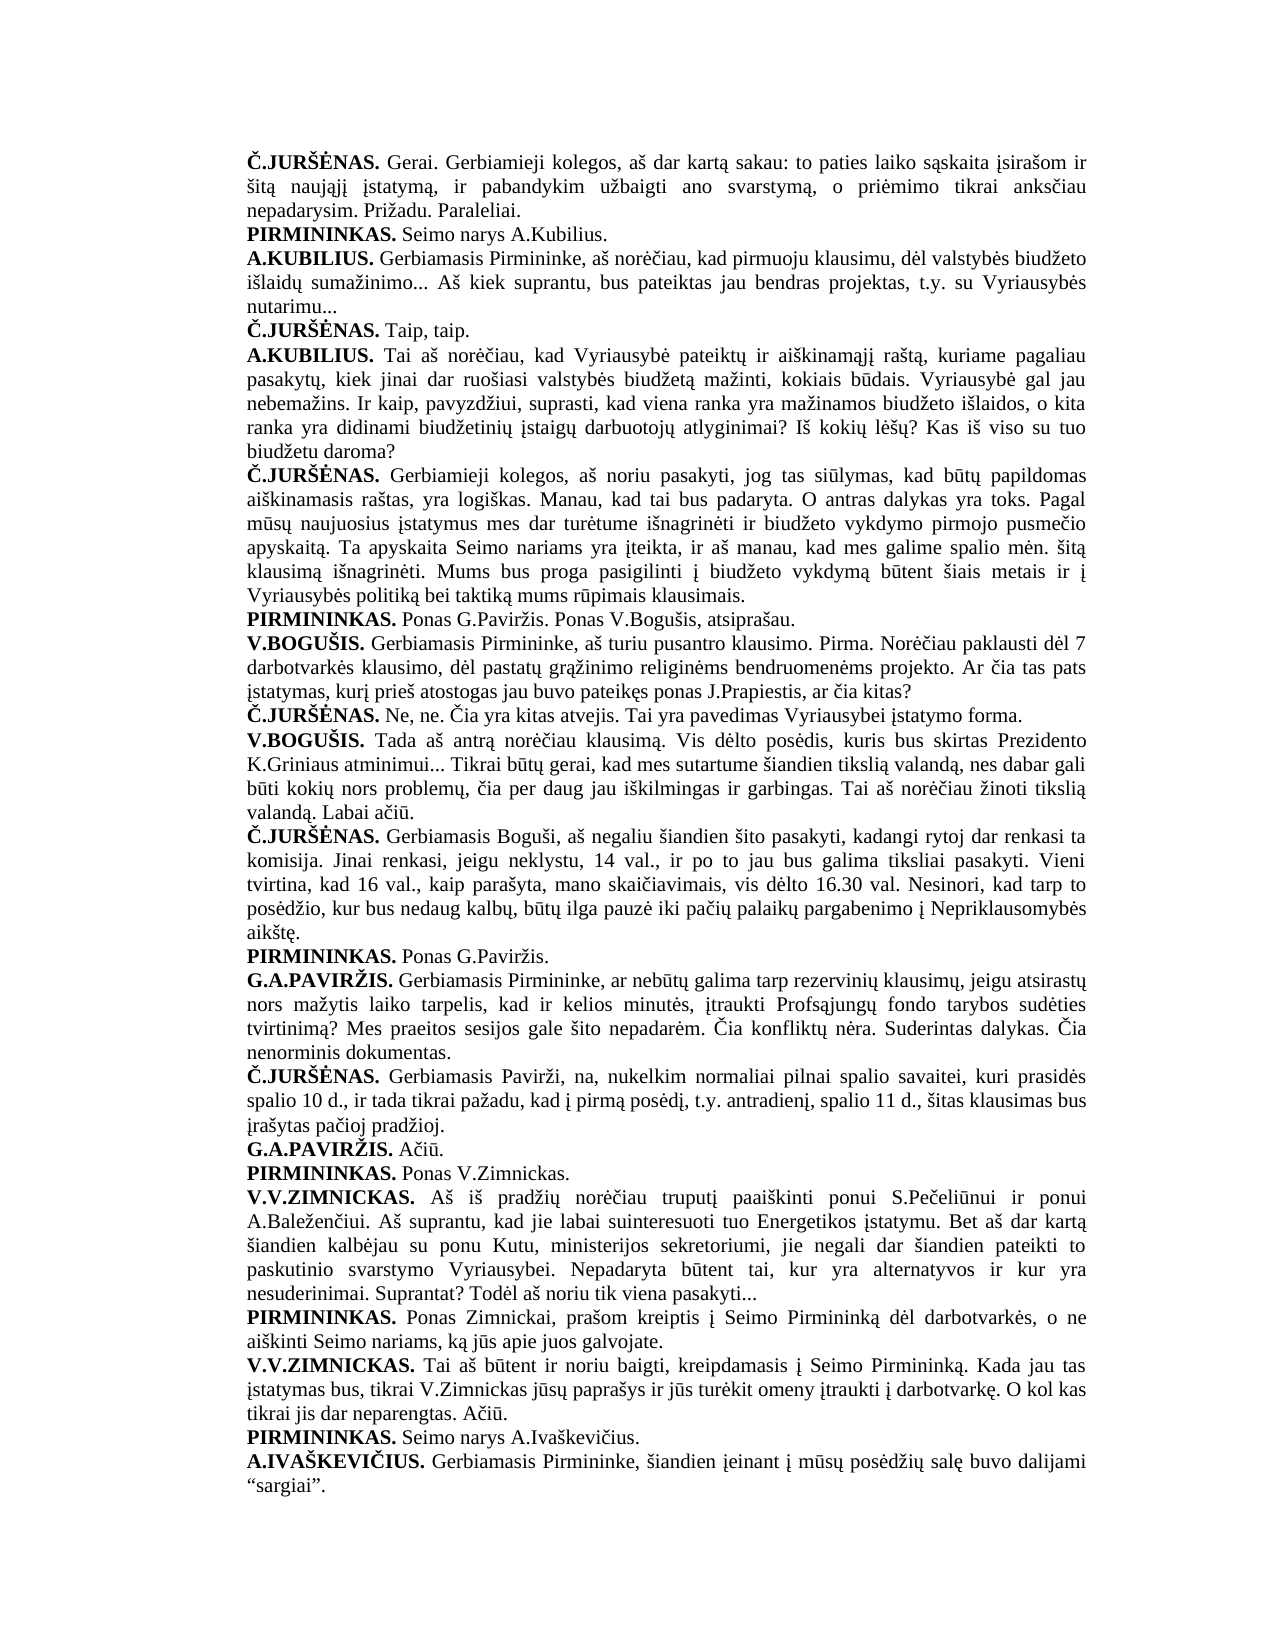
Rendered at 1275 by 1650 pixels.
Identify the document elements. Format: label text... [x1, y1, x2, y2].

text PIRMININKAS. Seimo narys A.Ivaškevičius. [247, 1425, 1087, 1449]
text V.V.ZIMNICKAS. Aš iš pradžių norėčiau truputį paaiškinti ponui S.Pečeliūnui ir ponui A.Baleženčiui. Aš suprantu, kad jie labai suinteresuoti tuo Energetikos įstatymu. Bet aš dar kartą šiandien kalbėjau su ponu Kutu, ministerijos sekretoriumi, jie negali dar šiandien pateikti to paskutinio svarstymo Vyriausybei. Nepadaryta būtent tai, kur yra alternatyvos ir kur yra nesuderinimai. Suprantat? Todėl aš noriu tik viena pasakyti... [247, 1185, 1087, 1305]
text Č.JURŠĖNAS. Gerai. Gerbiamieji kolegos, aš dar kartą sakau: to paties laiko sąskaita įsirašom ir šitą naująjį įstatymą, ir pabandykim užbaigti ano svarstymą, o priėmimo tikrai anksčiau nepadarysim. Prižadu. Paraleliai. [247, 150, 1087, 222]
text PIRMININKAS. Ponas G.Paviržis. Ponas V.Bogušis, atsiprašau. [247, 607, 1087, 631]
text V.BOGUŠIS. Tada aš antrą norėčiau klausimą. Vis dėlto posėdis, kuris bus skirtas Prezidento K.Griniaus atminimui... Tikrai būtų gerai, kad mes sutartume šiandien tikslią valandą, nes dabar gali būti kokių nors problemų, čia per daug jau iškilmingas ir garbingas. Tai aš norėčiau žinoti tikslią valandą. Labai ačiū. [247, 727, 1087, 824]
text A.KUBILIUS. Gerbiamasis Pirmininke, aš norėčiau, kad pirmuoju klausimu, dėl valstybės biudžeto išlaidų sumažinimo... Aš kiek suprantu, bus pateiktas jau bendras projektas, t.y. su Vyriausybės nutarimu... [247, 246, 1087, 318]
text PIRMININKAS. Ponas V.Zimnickas. [247, 1161, 1087, 1185]
text V.BOGUŠIS. Gerbiamasis Pirmininke, aš turiu pusantro klausimo. Pirma. Norėčiau paklausti dėl 7 darbotvarkės klausimo, dėl pastatų grąžinimo religinėms bendruomenėms projekto. Ar čia tas pats įstatymas, kurį prieš atostogas jau buvo pateikęs ponas J.Prapiestis, ar čia kitas? [247, 631, 1087, 703]
text G.A.PAVIRŽIS. Gerbiamasis Pirmininke, ar nebūtų galima tarp rezervinių klausimų, jeigu atsirastų nors mažytis laiko tarpelis, kad ir kelios minutės, įtraukti Profsąjungų fondo tarybos sudėties tvirtinimą? Mes praeitos sesijos gale šito nepadarėm. Čia konfliktų nėra. Suderintas dalykas. Čia nenorminis dokumentas. [247, 968, 1087, 1064]
text A.KUBILIUS. Tai aš norėčiau, kad Vyriausybė pateiktų ir aiškinamąjį raštą, kuriame pagaliau pasakytų, kiek jinai dar ruošiasi valstybės biudžetą mažinti, kokiais būdais. Vyriausybė gal jau nebemažins. Ir kaip, pavyzdžiui, suprasti, kad viena ranka yra mažinamos biudžeto išlaidos, o kita ranka yra didinami biudžetinių įstaigų darbuotojų atlyginimai? Iš kokių lėšų? Kas iš viso su tuo biudžetu daroma? [247, 342, 1087, 463]
text G.A.PAVIRŽIS. Ačiū. [247, 1137, 1087, 1161]
text Č.JURŠĖNAS. Taip, taip. [247, 318, 1087, 342]
text Č.JURŠĖNAS. Gerbiamieji kolegos, aš noriu pasakyti, jog tas siūlymas, kad būtų papildomas aiškinamasis raštas, yra logiškas. Manau, kad tai bus padaryta. O antras dalykas yra toks. Pagal mūsų naujuosius įstatymus mes dar turėtume išnagrinėti ir biudžeto vykdymo pirmojo pusmečio apyskaitą. Ta apyskaita Seimo nariams yra įteikta, ir aš manau, kad mes galime spalio mėn. šitą klausimą išnagrinėti. Mums bus proga pasigilinti į biudžeto vykdymą būtent šiais metais ir į Vyriausybės politiką bei taktiką mums rūpimais klausimais. [247, 463, 1087, 607]
text Č.JURŠĖNAS. Ne, ne. Čia yra kitas atvejis. Tai yra pavedimas Vyriausybei įstatymo forma. [247, 703, 1087, 727]
text PIRMININKAS. Ponas Zimnickai, prašom kreiptis į Seimo Pirmininką dėl darbotvarkės, o ne aiškinti Seimo nariams, ką jūs apie juos galvojate. [247, 1305, 1087, 1353]
text A.IVAŠKEVIČIUS. Gerbiamasis Pirmininke, šiandien įeinant į mūsų posėdžių salę buvo dalijami “sargiai”. [247, 1449, 1087, 1497]
text PIRMININKAS. Ponas G.Paviržis. [247, 944, 1087, 968]
text V.V.ZIMNICKAS. Tai aš būtent ir noriu baigti, kreipdamasis į Seimo Pirmininką. Kada jau tas įstatymas bus, tikrai V.Zimnickas jūsų paprašys ir jūs turėkit omeny įtraukti į darbotvarkę. O kol kas tikrai jis dar neparengtas. Ačiū. [247, 1353, 1087, 1425]
text Č.JURŠĖNAS. Gerbiamasis Boguši, aš negaliu šiandien šito pasakyti, kadangi rytoj dar renkasi ta komisija. Jinai renkasi, jeigu neklystu, 14 val., ir po to jau bus galima tiksliai pasakyti. Vieni tvirtina, kad 16 val., kaip parašyta, mano skaičiavimais, vis dėlto 16.30 val. Nesinori, kad tarp to posėdžio, kur bus nedaug kalbų, būtų ilga pauzė iki pačių palaikų pargabenimo į Nepriklausomybės aikštę. [247, 824, 1087, 944]
text PIRMININKAS. Seimo narys A.Kubilius. [247, 222, 1087, 246]
text Č.JURŠĖNAS. Gerbiamasis Pavirži, na, nukelkim normaliai pilnai spalio savaitei, kuri prasidės spalio 10 d., ir tada tikrai pažadu, kad į pirmą posėdį, t.y. antradienį, spalio 11 d., šitas klausimas bus įrašytas pačioj pradžioj. [247, 1064, 1087, 1137]
